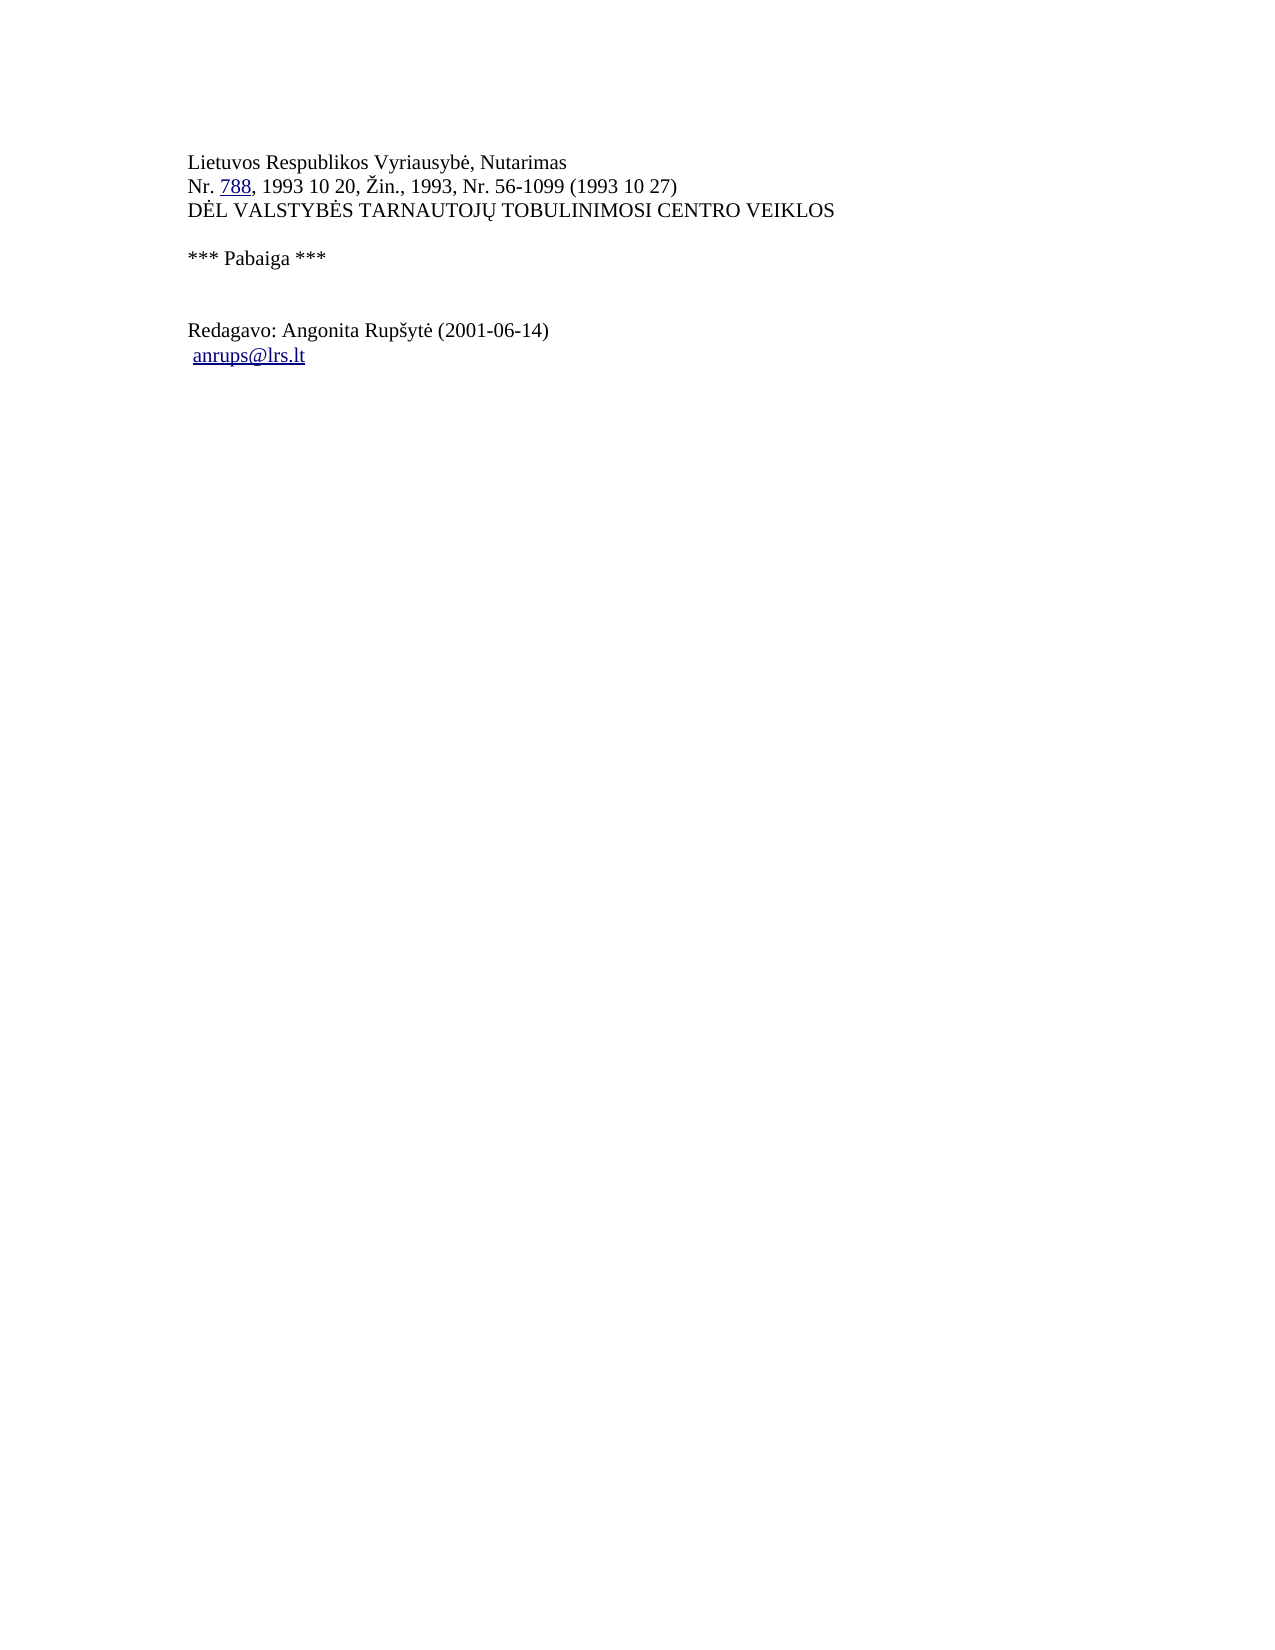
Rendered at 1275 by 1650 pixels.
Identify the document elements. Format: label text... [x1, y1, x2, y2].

text anrups@lrs.lt [187, 342, 1087, 367]
text *** Pabaiga *** [187, 246, 1087, 270]
text Nr. 788, 1993 10 20, Žin., 1993, Nr. 56-1099 (1993 10 27) [187, 174, 1087, 198]
text DĖL VALSTYBĖS TARNAUTOJŲ TOBULINIMOSI CENTRO VEIKLOS [187, 198, 1087, 222]
text Redagavo: Angonita Rupšytė (2001-06-14) [187, 318, 1087, 342]
text Lietuvos Respublikos Vyriausybė, Nutarimas [187, 150, 1087, 174]
